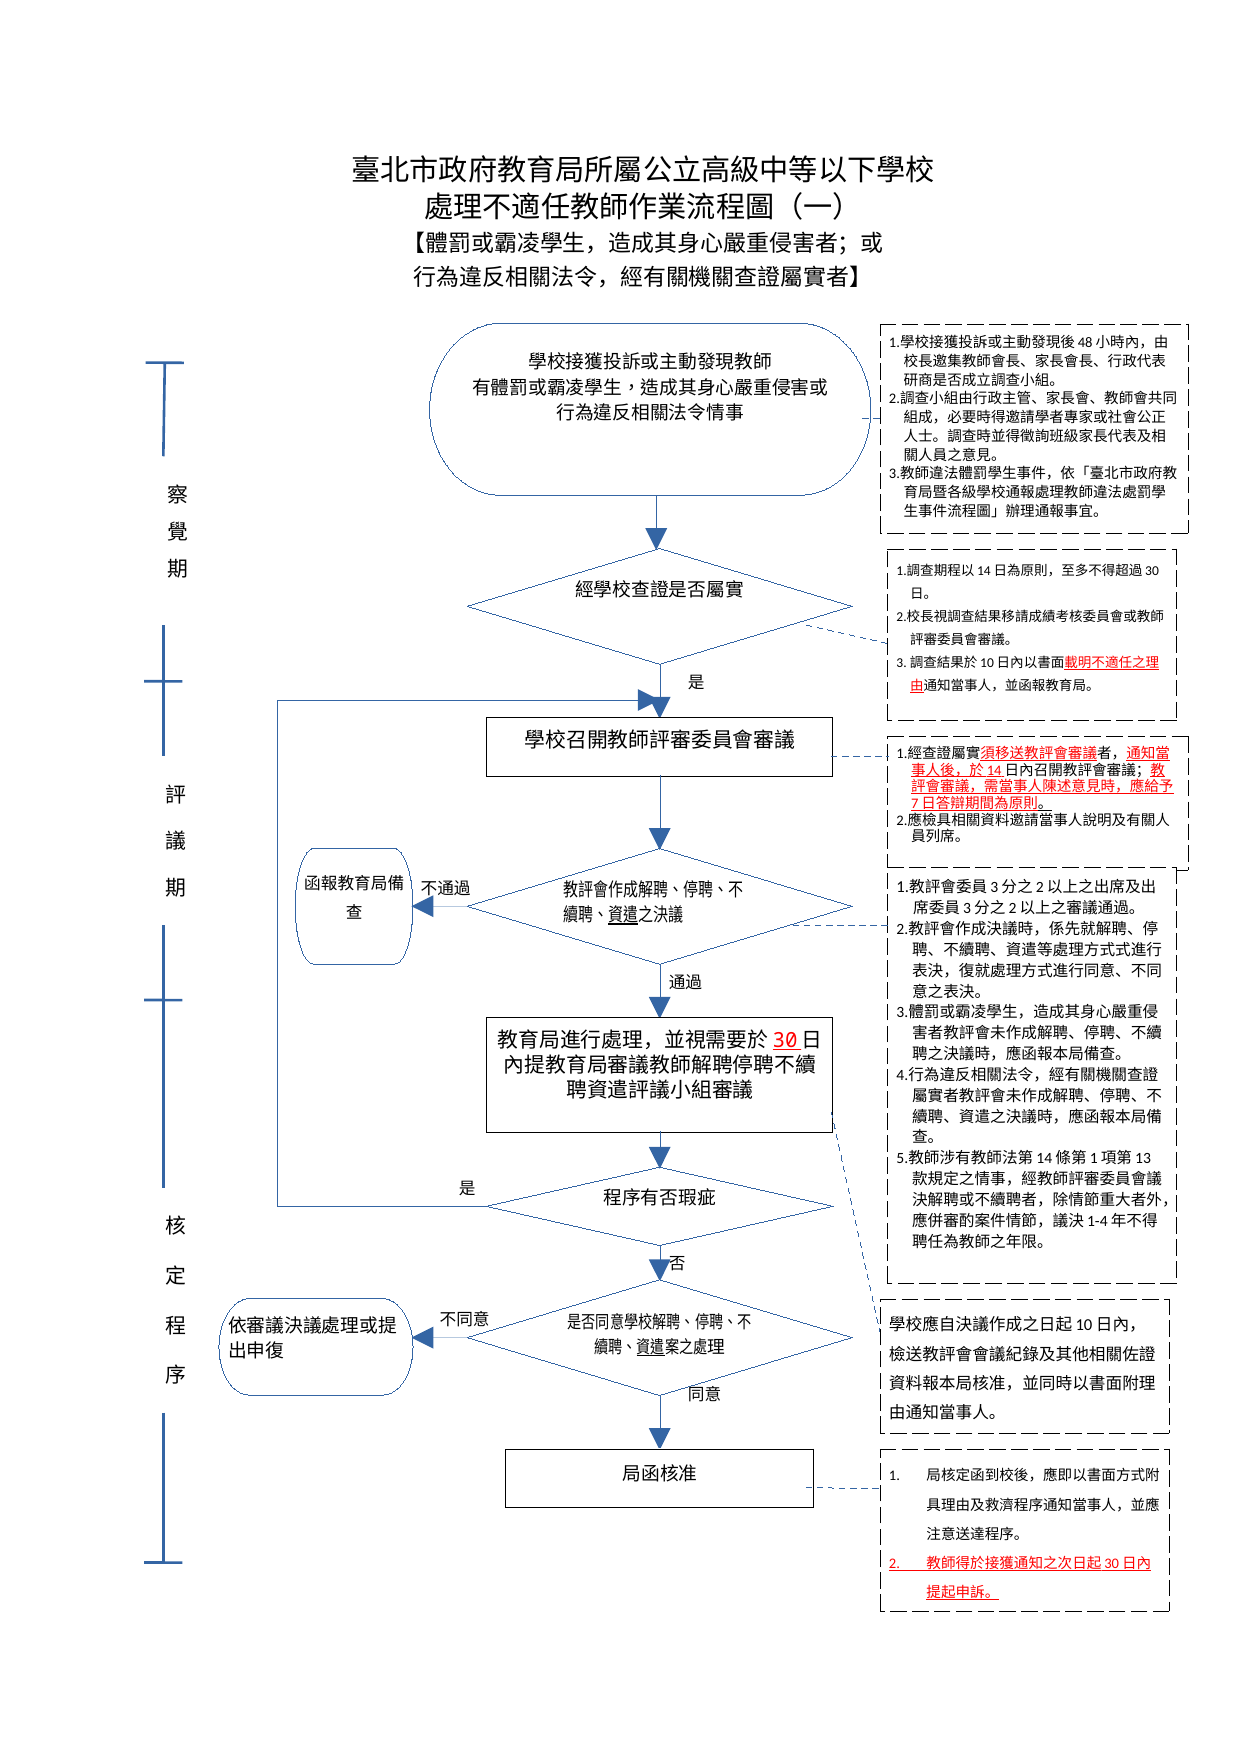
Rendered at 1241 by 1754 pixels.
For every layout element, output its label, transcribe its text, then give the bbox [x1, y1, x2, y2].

text 臺北市政府教育局所屬公立高級中等以下學校 [211, 150, 1075, 188]
text 1.學校接獲投訴或主動發現後48小時內，由校長邀集教師會長、家長會長、行政代表研商是否成立調查小組。 [889, 332, 1179, 389]
text 同意 [688, 1384, 746, 1404]
text 2.應檢具相關資料邀請當事人說明及有關人員列席。 [896, 812, 1179, 845]
text 察覺期 [162, 484, 193, 579]
text 核定程序 [161, 1215, 191, 1385]
text 學校召開教師評審委員會審議 [496, 727, 823, 752]
text 不同意 [439, 1309, 517, 1329]
text 是 [688, 671, 765, 691]
text 局函核准 [515, 1458, 804, 1486]
text 不通過 [420, 878, 498, 897]
text 2.校長視調查結果移請成績考核委員會或教師評審委員會審議。 [896, 603, 1168, 649]
text 1.經查證屬實須移送教評會審議者，通知當事人後，於14日內召開教評會審議；教評會審議，需當事人陳述意見時，應給予7日答辯期間為原則。 [896, 745, 1179, 812]
text 是 [458, 1178, 498, 1197]
text 【體罰或霸凌學生，造成其身心嚴重侵害者；或 [211, 225, 1075, 258]
text 教育局進行處理，並視需要於30日內提教育局審議教師解聘停聘不續聘資遣評議小組審議 [496, 1027, 823, 1102]
list 局核定函到校後，應即以書面方式附具理由及救濟程序通知當事人，並應注意送達程序。 [889, 1457, 1160, 1545]
text 通過 [668, 971, 746, 991]
text 3.教師違法體罰學生事件，依「臺北市政府教育局暨各級學校通報處理教師違法處罰學生事件流程圖」辦理通報事宜。 [889, 464, 1179, 520]
text 3. 調查結果於10日內以書面載明不適任之理由通知當事人，並函報教育局。 [896, 649, 1168, 695]
text 1.調查期程以14日為原則，至多不得超過30日。 [896, 557, 1168, 603]
text 行為違反相關法令，經有關機關查證屬實者】 [211, 258, 1075, 292]
text 學校應自決議作成之日起10日內，檢送教評會會議紀錄及其他相關佐證資料報本局核准，並同時以書面附理由通知當事人。 [889, 1307, 1160, 1424]
list 教師得於接獲通知之次日起30日內提起申訴。 [889, 1545, 1160, 1602]
text 處理不適任教師作業流程圖（一） [211, 188, 1075, 225]
text 5.教師涉有教師法第14條第1項第13款規定之情事，經教師評審委員會議決解聘或不續聘者，除情節重大者外，應併審酌案件情節，議決1-4年不得聘任為教師之年限。 [896, 1147, 1168, 1251]
text 2.教評會作成決議時，係先就解聘、停聘、不續聘、資遣等處理方式式進行表決，復就處理方式進行同意、不同意之表決。 [896, 918, 1168, 1001]
text 1.教評會委員3分之2以上之出席及出席委員3分之2以上之審議通過。 [896, 876, 1168, 918]
text 3.體罰或霸凌學生，造成其身心嚴重侵害者教評會未作成解聘、停聘、不續聘之決議時，應函報本局備查。 [896, 1001, 1168, 1064]
text 否 [668, 1253, 708, 1272]
text 4.行為違反相關法令，經有關機關查證屬實者教評會未作成解聘、停聘、不續聘、資遣之決議時，應函報本局備查。 [896, 1064, 1168, 1147]
text 評議期 [161, 784, 191, 897]
text 2.調查小組由行政主管、家長會、教師會共同組成，必要時得邀請學者專家或社會公正人士。調查時並得徵詢班級家長代表及相關人員之意見。 [889, 389, 1179, 464]
